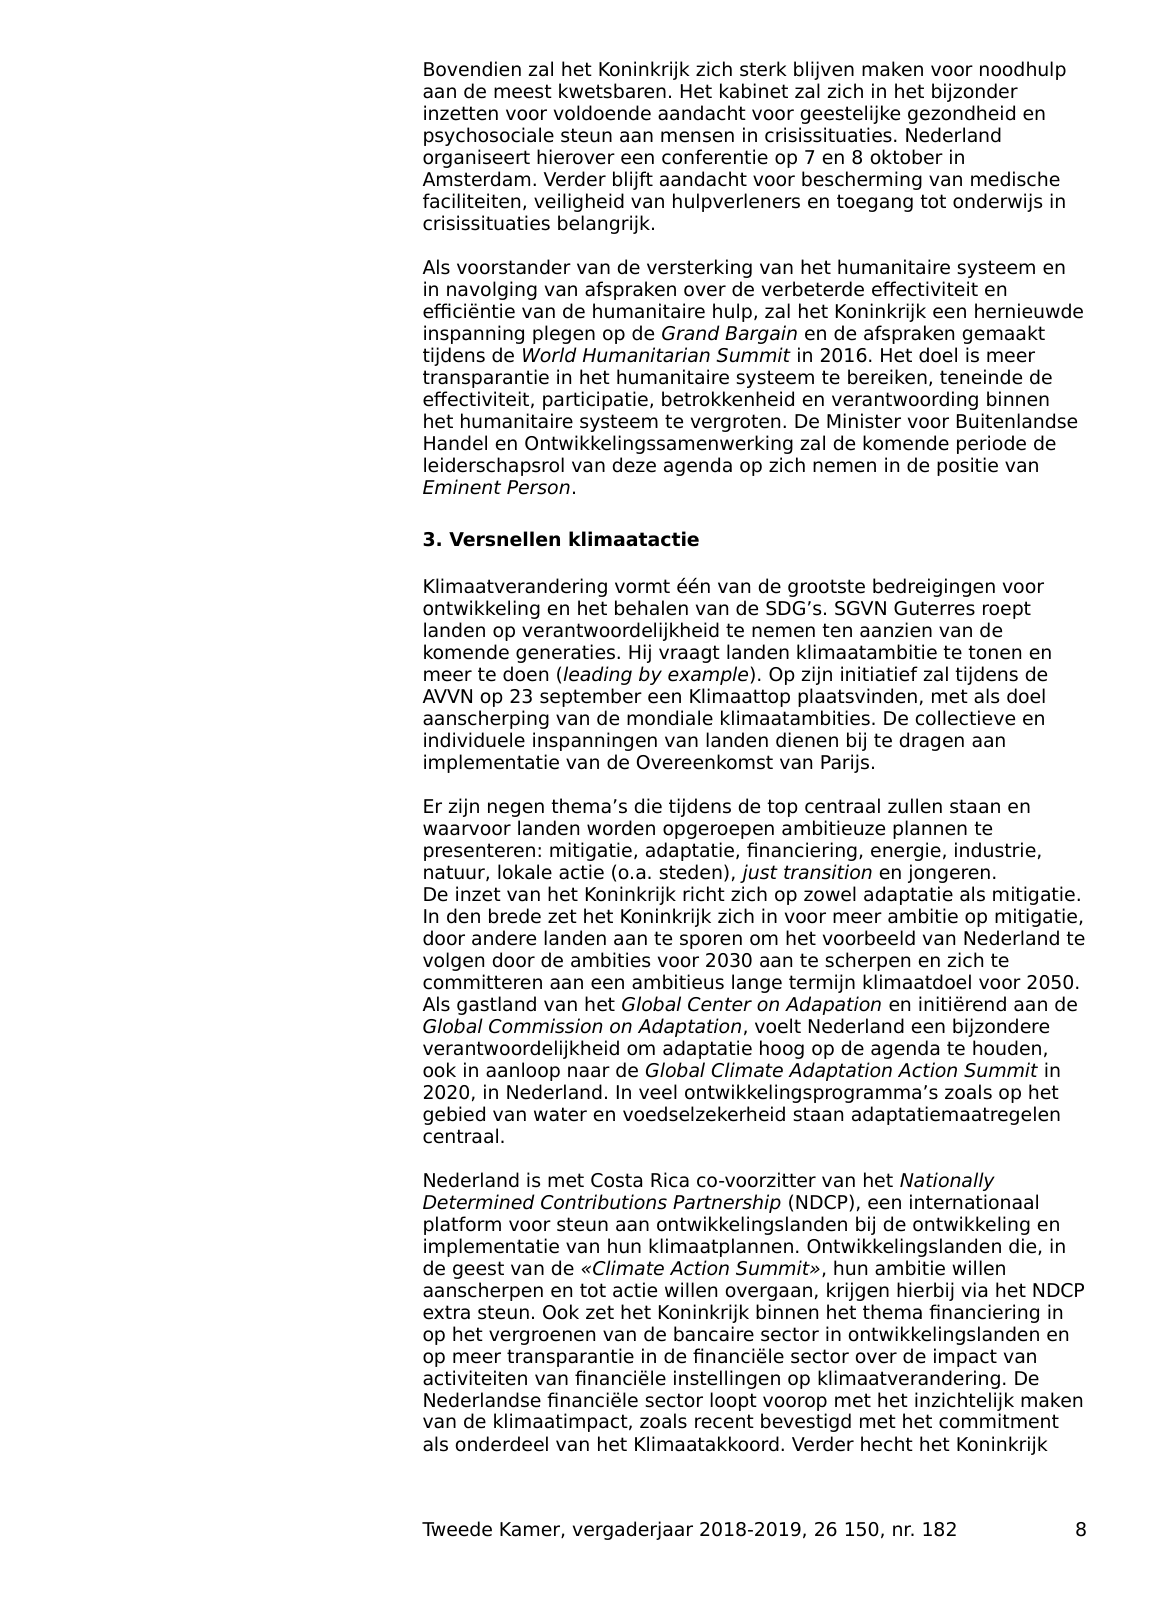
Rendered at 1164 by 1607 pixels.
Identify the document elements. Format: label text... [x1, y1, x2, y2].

text Nederland is met Costa Rica co-voorzitter van het Nationally Determined Contributions Partnership (NDCP), een internationaal platform voor steun aan ontwikkelingslanden bij de ontwikkeling en implementatie van hun klimaatplannen. Ontwikkelingslanden die, in de geest van de «Climate Action Summit», hun ambitie willen aanscherpen en tot actie willen overgaan, krijgen hierbij via het NDCP extra steun. Ook zet het Koninkrijk binnen het thema financiering in op het vergroenen van de bancaire sector in ontwikkelingslanden en op meer transparantie in de financiële sector over de impact van activiteiten van financiële instellingen op klimaatverandering. De Nederlandse financiële sector loopt voorop met het inzichtelijk maken van de klimaatimpact, zoals recent bevestigd met het commitment als onderdeel van het Klimaatakkoord. Verder hecht het Koninkrijk [422, 1170, 1087, 1455]
text Bovendien zal het Koninkrijk zich sterk blijven maken voor noodhulp aan de meest kwetsbaren. Het kabinet zal zich in het bijzonder inzetten voor voldoende aandacht voor geestelijke gezondheid en psychosociale steun aan mensen in crisissituaties. Nederland organiseert hierover een conferentie op 7 en 8 oktober in Amsterdam. Verder blijft aandacht voor bescherming van medische faciliteiten, veiligheid van hulpverleners en toegang tot onderwijs in crisissituaties belangrijk. [422, 59, 1087, 235]
subtitle 3. Versnellen klimaatactie [422, 529, 1087, 551]
text De inzet van het Koninkrijk richt zich op zowel adaptatie als mitigatie. In den brede zet het Koninkrijk zich in voor meer ambitie op mitigatie, door andere landen aan te sporen om het voorbeeld van Nederland te volgen door de ambities voor 2030 aan te scherpen en zich te committeren aan een ambitieus lange termijn klimaatdoel voor 2050. Als gastland van het Global Center on Adapation en initiërend aan de Global Commission on Adaptation, voelt Nederland een bijzondere verantwoordelijkheid om adaptatie hoog op de agenda te houden, ook in aanloop naar de Global Climate Adaptation Action Summit in 2020, in Nederland. In veel ontwikkelingsprogramma’s zoals op het gebied van water en voedselzekerheid staan adaptatiemaatregelen centraal. [422, 884, 1087, 1147]
text Klimaatverandering vormt één van de grootste bedreigingen voor ontwikkeling en het behalen van de SDG’s. SGVN Guterres roept landen op verantwoordelijkheid te nemen ten aanzien van de komende generaties. Hij vraagt landen klimaatambitie te tonen en meer te doen (leading by example). Op zijn initiatief zal tijdens de AVVN op 23 september een Klimaattop plaatsvinden, met als doel aanscherping van de mondiale klimaatambities. De collectieve en individuele inspanningen van landen dienen bij te dragen aan implementatie van de Overeenkomst van Parijs. [422, 576, 1087, 774]
text Als voorstander van de versterking van het humanitaire systeem en in navolging van afspraken over de verbeterde effectiviteit en efficiëntie van de humanitaire hulp, zal het Koninkrijk een hernieuwde inspanning plegen op de Grand Bargain en de afspraken gemaakt tijdens de World Humanitarian Summit in 2016. Het doel is meer transparantie in het humanitaire systeem te bereiken, teneinde de effectiviteit, participatie, betrokkenheid en verantwoording binnen het humanitaire systeem te vergroten. De Minister voor Buitenlandse Handel en Ontwikkelingssamenwerking zal de komende periode de leiderschapsrol van deze agenda op zich nemen in de positie van Eminent Person. [422, 257, 1087, 499]
text Er zijn negen thema’s die tijdens de top centraal zullen staan en waarvoor landen worden opgeroepen ambitieuze plannen te presenteren: mitigatie, adaptatie, financiering, energie, industrie, natuur, lokale actie (o.a. steden), just transition en jongeren. [422, 796, 1087, 884]
